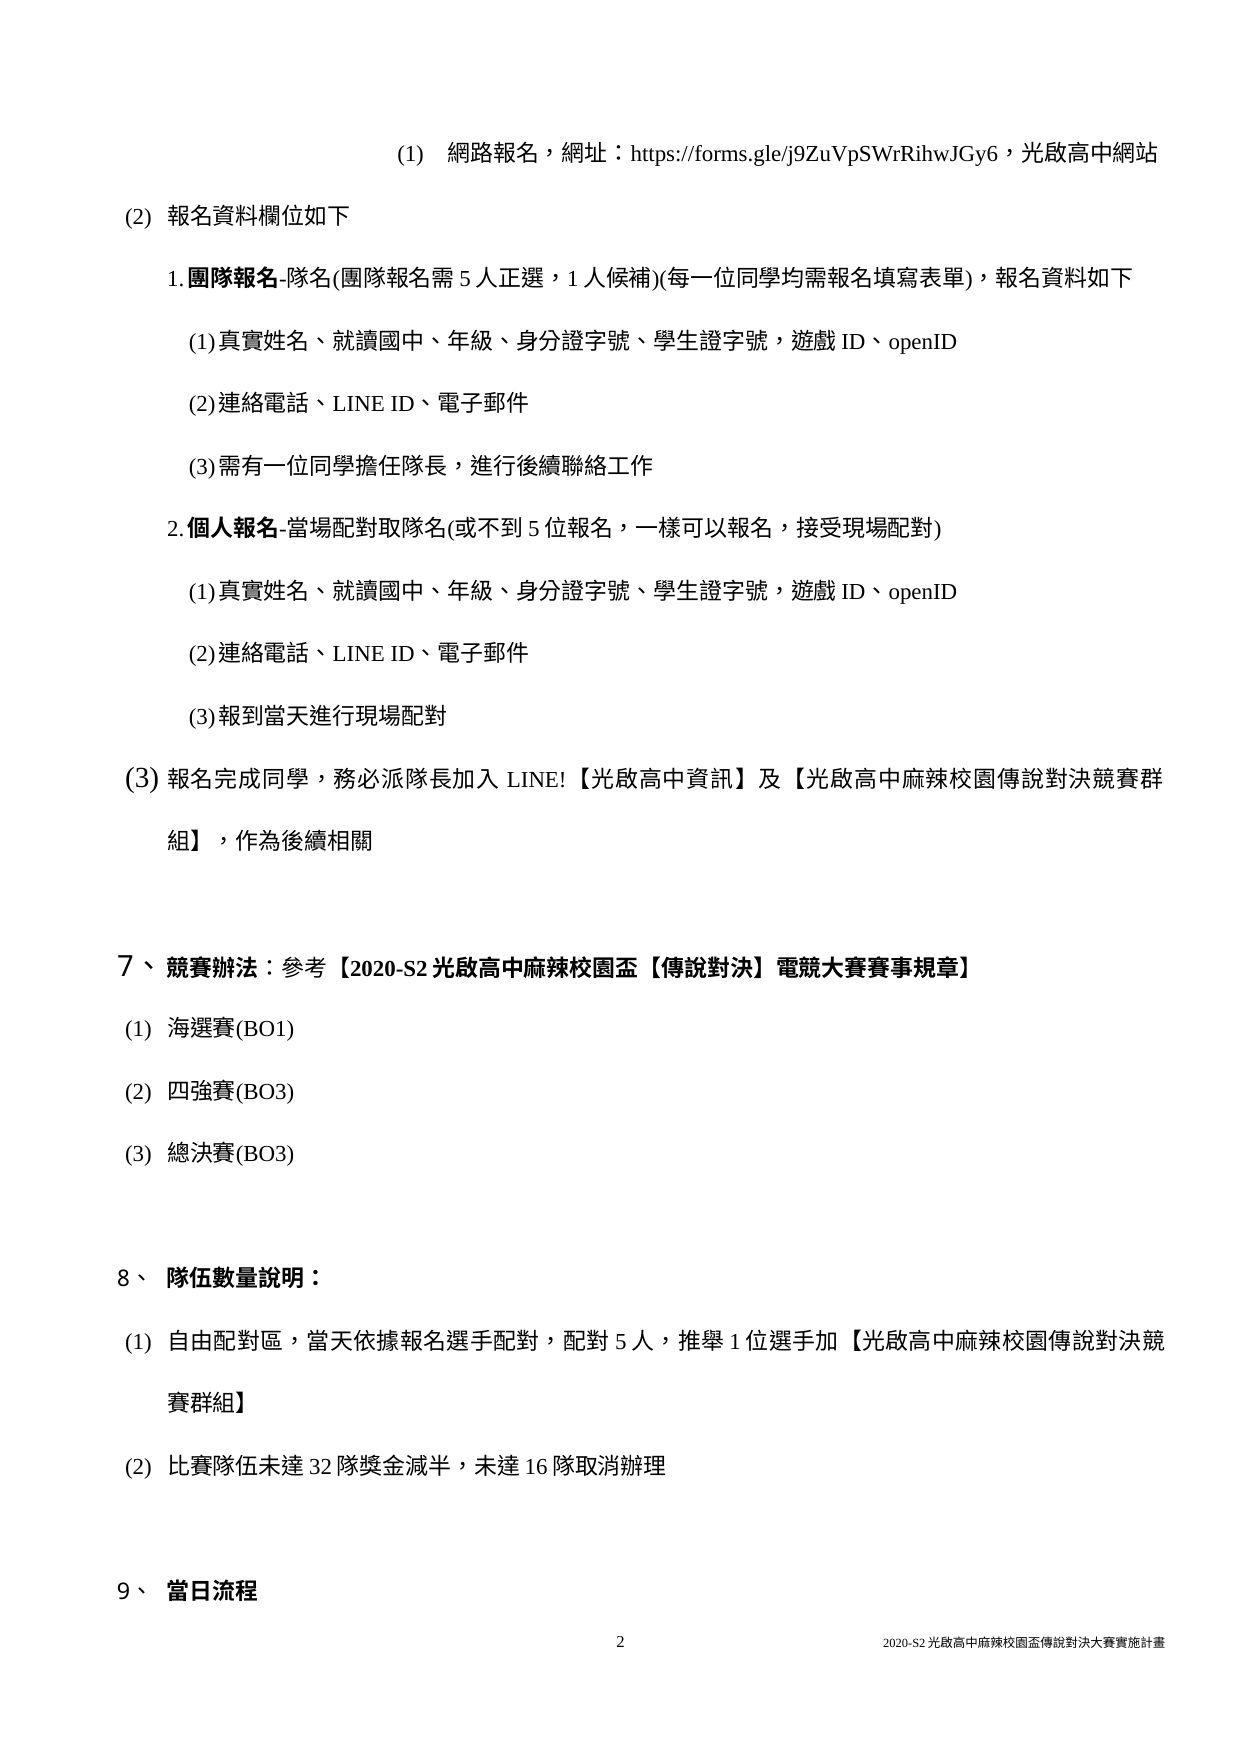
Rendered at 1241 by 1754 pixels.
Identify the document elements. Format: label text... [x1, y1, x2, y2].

list 團隊報名-隊名(團隊報名需5人正選，1人候補)(每一位同學均需報名填寫表單)，報名資料如下 [167, 235, 1165, 297]
list 連絡電話、LINE ID、電子郵件 [189, 360, 1165, 422]
list 四強賽(BO3) [125, 1047, 1165, 1110]
list 網路報名，網址：https://forms.gle/j9ZuVpSWrRihwJGy6，光啟高中網站 [397, 110, 1165, 172]
list 真實姓名、就讀國中、年級、身分證字號、學生證字號，遊戲ID、openID [189, 547, 1165, 610]
list 比賽隊伍未達32隊獎金減半，未達16隊取消辦理 [125, 1422, 1165, 1485]
list 隊伍數量說明： [116, 1235, 1165, 1297]
list 需有一位同學擔任隊長，進行後續聯絡工作 [189, 422, 1165, 485]
list 競賽辦法：參考【2020-S2光啟高中麻辣校園盃【傳說對決】電競大賽賽事規章】 [116, 922, 1165, 985]
list 個人報名-當場配對取隊名(或不到5位報名，一樣可以報名，接受現場配對) [167, 485, 1165, 547]
list 報名完成同學，務必派隊長加入LINE!【光啟高中資訊】及【光啟高中麻辣校園傳說對決競賽群組】，作為後續相關 [125, 735, 1165, 860]
list 自由配對區，當天依據報名選手配對，配對5人，推舉1位選手加【光啟高中麻辣校園傳說對決競賽群組】 [125, 1297, 1165, 1422]
list 報到當天進行現場配對 [189, 672, 1165, 735]
list 連絡電話、LINE ID、電子郵件 [189, 610, 1165, 672]
list 報名資料欄位如下 [125, 172, 1165, 235]
list 海選賽(BO1) [125, 985, 1165, 1047]
list 總決賽(BO3) [125, 1110, 1165, 1172]
list 真實姓名、就讀國中、年級、身分證字號、學生證字號，遊戲ID、openID [189, 297, 1165, 360]
list 當日流程 [116, 1547, 1165, 1610]
